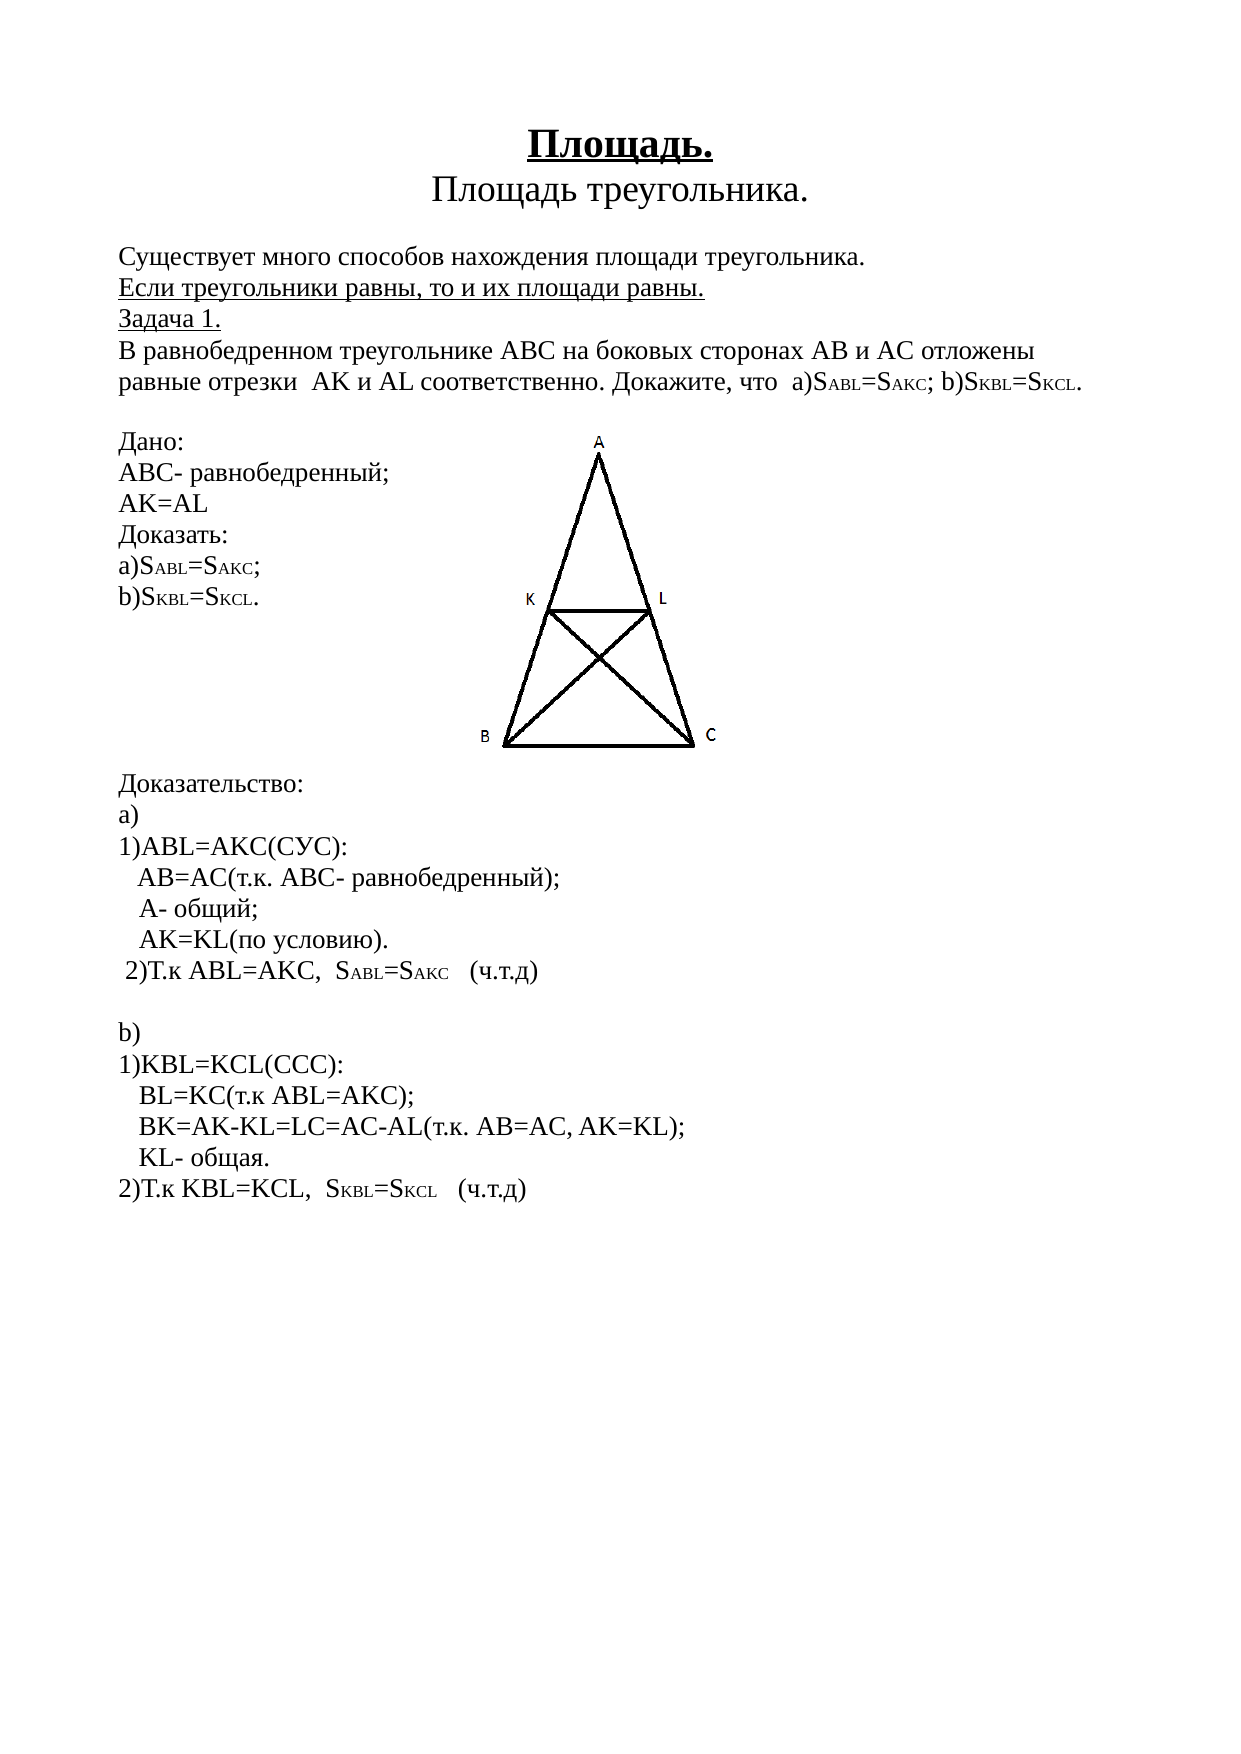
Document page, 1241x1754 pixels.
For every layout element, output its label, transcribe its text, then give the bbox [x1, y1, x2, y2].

text b)SKBL=SKCL. [118, 581, 467, 612]
text 1)ABL=AKC(СУС): [118, 830, 1122, 861]
text Если треугольники равны, то и их площади равны. [118, 271, 1122, 303]
text Существует много способов нахождения площади треугольника. [118, 240, 1122, 271]
text Дано: [118, 425, 467, 456]
text a)SABL=SAKC; [118, 549, 467, 581]
text AB=AC(т.к. ABC- равнобедренный); [118, 861, 1122, 892]
text [742, 549, 1122, 581]
text [742, 581, 1122, 612]
text Доказать: [118, 518, 467, 549]
text ABC- равнобедренный; [118, 456, 467, 487]
text AK=KL(по условию). [118, 923, 1122, 954]
text A- общий; [118, 892, 1122, 923]
text [742, 518, 1122, 549]
text Площадь треугольника. [118, 166, 1122, 209]
text BL=KC(т.к ABL=AKC); [118, 1079, 1122, 1110]
picture [467, 400, 742, 774]
text В равнобедренном треугольнике ABC на боковых сторонах AB и AC отложены равные отрезки AK и AL соответственно. Докажите, что a)SABL=SAKC; b)SKBL=SKCL. [118, 334, 1122, 396]
text KL- общая. [118, 1141, 1122, 1172]
text Задача 1. [118, 303, 1122, 334]
text [742, 425, 1122, 456]
text [742, 456, 1122, 487]
text Доказательство: [118, 767, 1122, 798]
text b) [118, 1017, 1122, 1048]
text [742, 487, 1122, 518]
text a) [118, 798, 1122, 830]
text 2)Т.к ABL=AKC, SABL=SAKC (ч.т.д) [118, 954, 1122, 985]
text BK=AK-KL=LC=AC-AL(т.к. AB=AC, AK=KL); [118, 1110, 1122, 1141]
text AK=AL [118, 487, 467, 518]
text 1)KBL=KCL(ССС): [118, 1048, 1122, 1079]
text 2)Т.к KBL=KCL, SKBL=SKCL (ч.т.д) [118, 1172, 1122, 1203]
text Площадь. [118, 118, 1122, 166]
